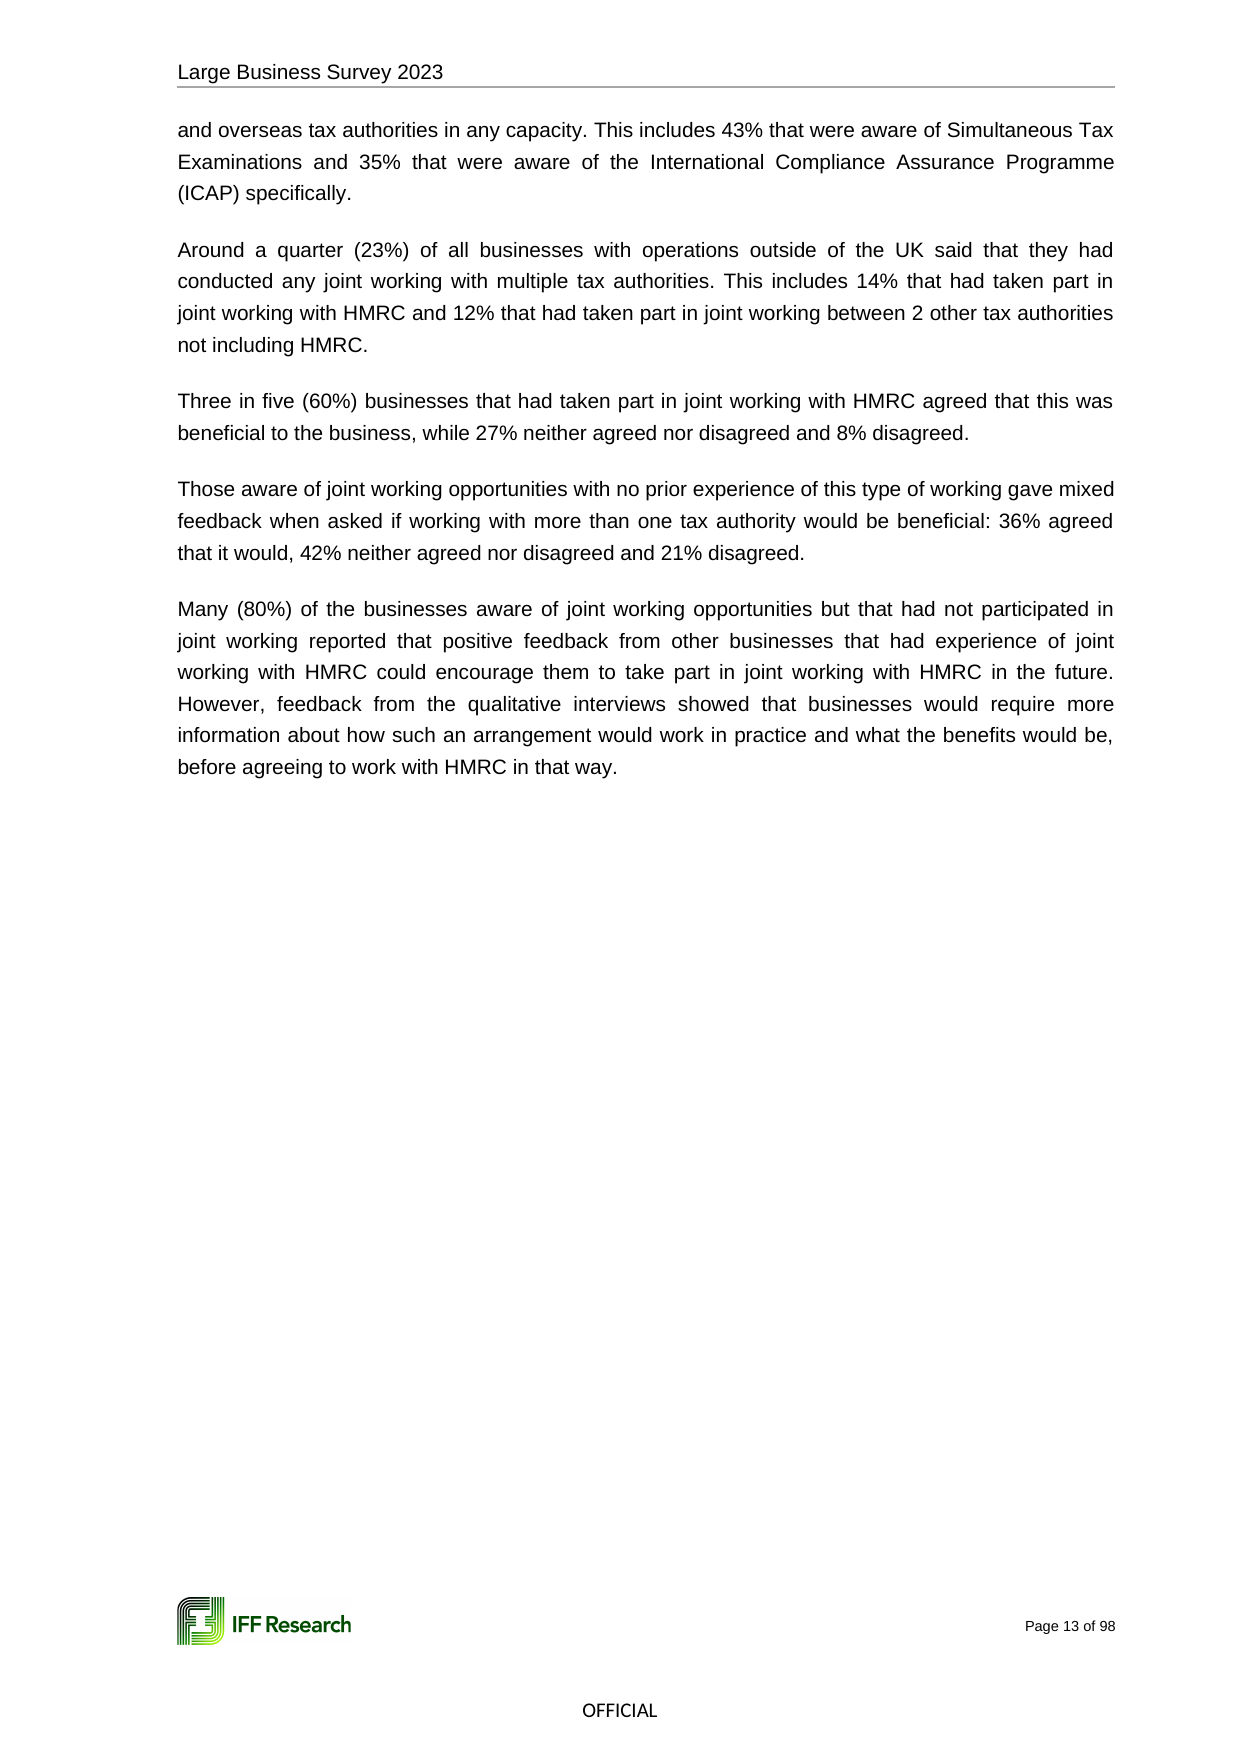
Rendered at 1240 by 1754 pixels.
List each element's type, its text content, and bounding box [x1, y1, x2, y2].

text Three in five (60%) businesses that had taken part in joint working with HMRC agreed that this was beneficial to the business, while 27% neither agreed nor disagreed and 8% disagreed. [177, 389, 1115, 452]
text and overseas tax authorities in any capacity. This includes 43% that were aware of Simultaneous Tax Examinations and 35% that were aware of the International Compliance Assurance Programme (ICAP) specifically. [177, 118, 1115, 213]
text Many (80%) of the businesses aware of joint working opportunities but that had not participated in joint working reported that positive feedback from other businesses that had experience of joint working with HMRC could encourage them to take part in joint working with HMRC in the future. However, feedback from the qualitative interviews showed that businesses would require more information about how such an arrangement would work in practice and what the benefits would be, before agreeing to work with HMRC in that way. [177, 597, 1115, 786]
text Those aware of joint working opportunities with no prior experience of this type of working gave mixed feedback when asked if working with more than one tax authority would be beneficial: 36% agreed that it would, 42% neither agreed nor disagreed and 21% disagreed. [177, 477, 1115, 572]
text Around a quarter (23%) of all businesses with operations outside of the UK said that they had conducted any joint working with multiple tax authorities. This includes 14% that had taken part in joint working with HMRC and 12% that had taken part in joint working between 2 other tax authorities not including HMRC. [177, 238, 1115, 364]
